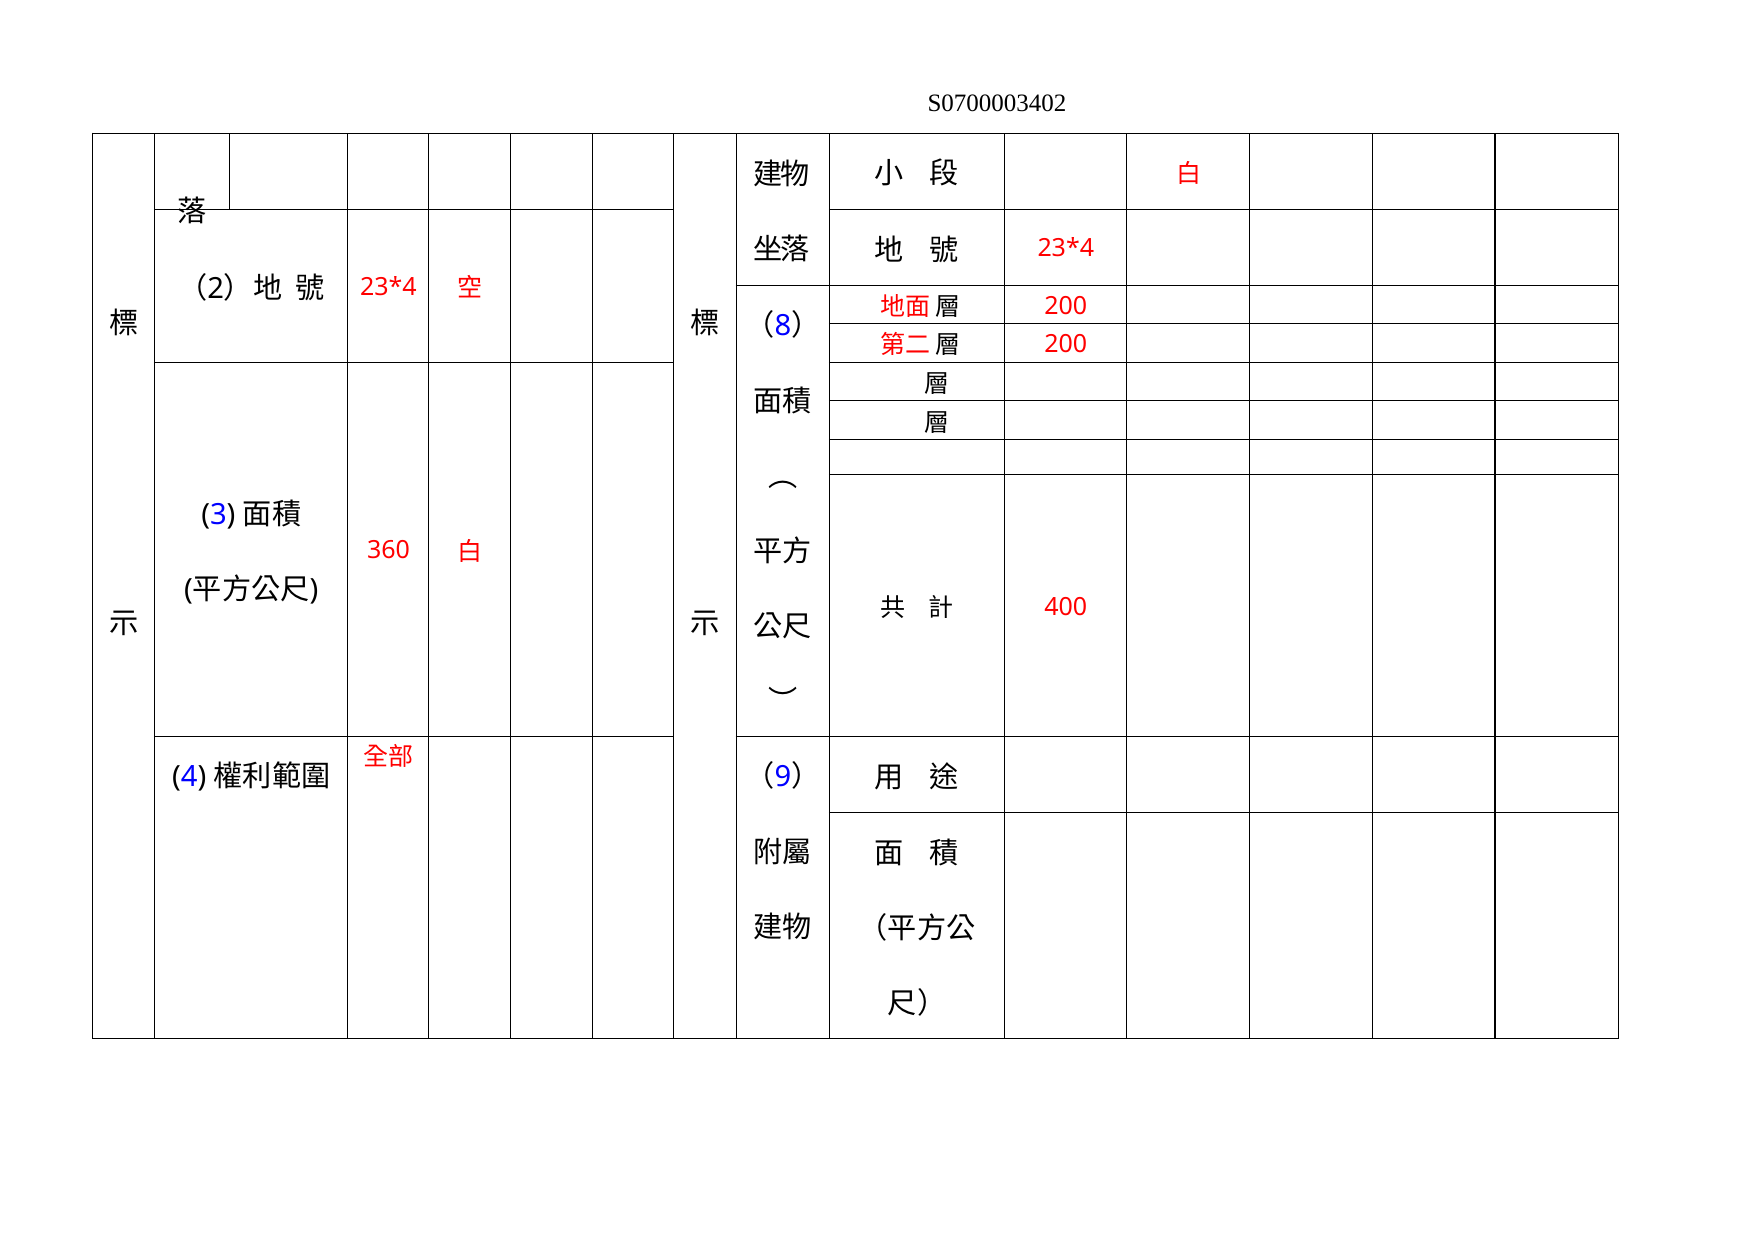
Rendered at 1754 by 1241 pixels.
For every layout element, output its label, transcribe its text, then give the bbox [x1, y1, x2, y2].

table_cell 建物 坐落 [737, 134, 829, 285]
table_cell （1） 坐 落 [155, 134, 229, 209]
table_cell [1250, 401, 1372, 439]
table_cell [1373, 286, 1494, 323]
table_cell [1496, 440, 1618, 474]
table_cell 23*4 [1005, 210, 1126, 285]
table_cell [1619, 209, 1661, 285]
table_cell [1127, 475, 1249, 736]
table_cell [1127, 440, 1249, 474]
table_cell [1496, 813, 1618, 1038]
table_cell （8） 面積 ︵ 平方 公尺 ︶ [737, 286, 829, 736]
table_cell 地 號 [830, 210, 1004, 285]
table_cell [1373, 401, 1494, 439]
table_cell [1373, 475, 1494, 736]
table_cell [1619, 400, 1661, 439]
table_cell 200 [1005, 324, 1126, 362]
table_cell 地面 層 [830, 286, 1004, 323]
table_cell [230, 134, 347, 209]
table_cell [1127, 363, 1249, 400]
table_cell [1250, 475, 1372, 736]
table_cell 層 [830, 363, 1004, 400]
table_cell [593, 210, 673, 362]
table_cell 200 [1005, 286, 1126, 323]
table_cell [593, 737, 673, 1038]
table_cell [429, 737, 510, 1038]
table_cell 白 [1127, 134, 1249, 209]
table_cell 共 計 [830, 475, 1004, 736]
table_cell [593, 134, 673, 209]
table_cell 白 [429, 363, 510, 736]
table_cell [1619, 439, 1661, 474]
table_cell [511, 210, 592, 362]
table_cell [1127, 401, 1249, 439]
table_cell [1250, 134, 1372, 209]
table_cell [1496, 134, 1618, 209]
table_cell 第二 層 [830, 324, 1004, 362]
table_cell [1496, 286, 1618, 323]
table_cell [1619, 362, 1661, 400]
table_cell [1619, 736, 1661, 812]
table_cell （9） 附屬 建物 [737, 737, 829, 1038]
table_cell [1005, 363, 1126, 400]
table_cell [1373, 134, 1494, 209]
table_cell [1373, 737, 1494, 812]
table_cell [511, 363, 592, 736]
table_cell [1127, 210, 1249, 285]
table_cell [1496, 401, 1618, 439]
table_cell [1496, 363, 1618, 400]
table_cell [1005, 440, 1126, 474]
table_cell 層 [830, 401, 1004, 439]
table_cell [830, 440, 1004, 474]
table_cell 標 示 [674, 134, 736, 1038]
table_cell [1127, 286, 1249, 323]
table_cell [1127, 324, 1249, 362]
table_cell 全部 [348, 737, 428, 1038]
table_cell [1250, 363, 1372, 400]
table_cell 400 [1005, 475, 1126, 736]
table_cell [1619, 812, 1661, 1038]
table_cell [1373, 324, 1494, 362]
table_cell [1250, 210, 1372, 285]
table_cell [1005, 401, 1126, 439]
table_cell [1005, 813, 1126, 1038]
table_cell [429, 134, 510, 209]
table_cell [1619, 323, 1661, 362]
table_cell [1496, 210, 1618, 285]
table_cell [1373, 440, 1494, 474]
table_cell 360 [348, 363, 428, 736]
table_cell (4) 權利範圍 [155, 737, 347, 1038]
table_cell [511, 134, 592, 209]
table_cell (3) 面積 (平方公尺) [155, 363, 347, 736]
table_cell 用 途 [830, 737, 1004, 812]
table_cell [1496, 737, 1618, 812]
table_cell [1496, 324, 1618, 362]
table_cell 面 積 （平方公尺） [830, 813, 1004, 1038]
table_cell [1005, 134, 1126, 209]
table_cell [1250, 286, 1372, 323]
table_cell [1373, 210, 1494, 285]
table_cell [1619, 133, 1661, 209]
table_cell [1619, 285, 1661, 323]
table_cell [1250, 737, 1372, 812]
table_cell [1373, 363, 1494, 400]
table_cell [1127, 813, 1249, 1038]
table_cell （2）地 號 [155, 210, 347, 362]
table_cell [1496, 475, 1618, 736]
table_cell [348, 134, 428, 209]
table_cell [511, 737, 592, 1038]
table_cell [593, 363, 673, 736]
table_cell [1250, 813, 1372, 1038]
table_cell [1250, 440, 1372, 474]
table_cell [1250, 324, 1372, 362]
table_cell [1619, 474, 1661, 736]
table_cell [1373, 813, 1494, 1038]
table_cell 空 [429, 210, 510, 362]
table_cell 標 示 [93, 134, 154, 1038]
table_cell 小 段 [830, 134, 1004, 209]
table_cell 23*4 [348, 210, 428, 362]
table_cell [1127, 737, 1249, 812]
table_cell [1005, 737, 1126, 812]
